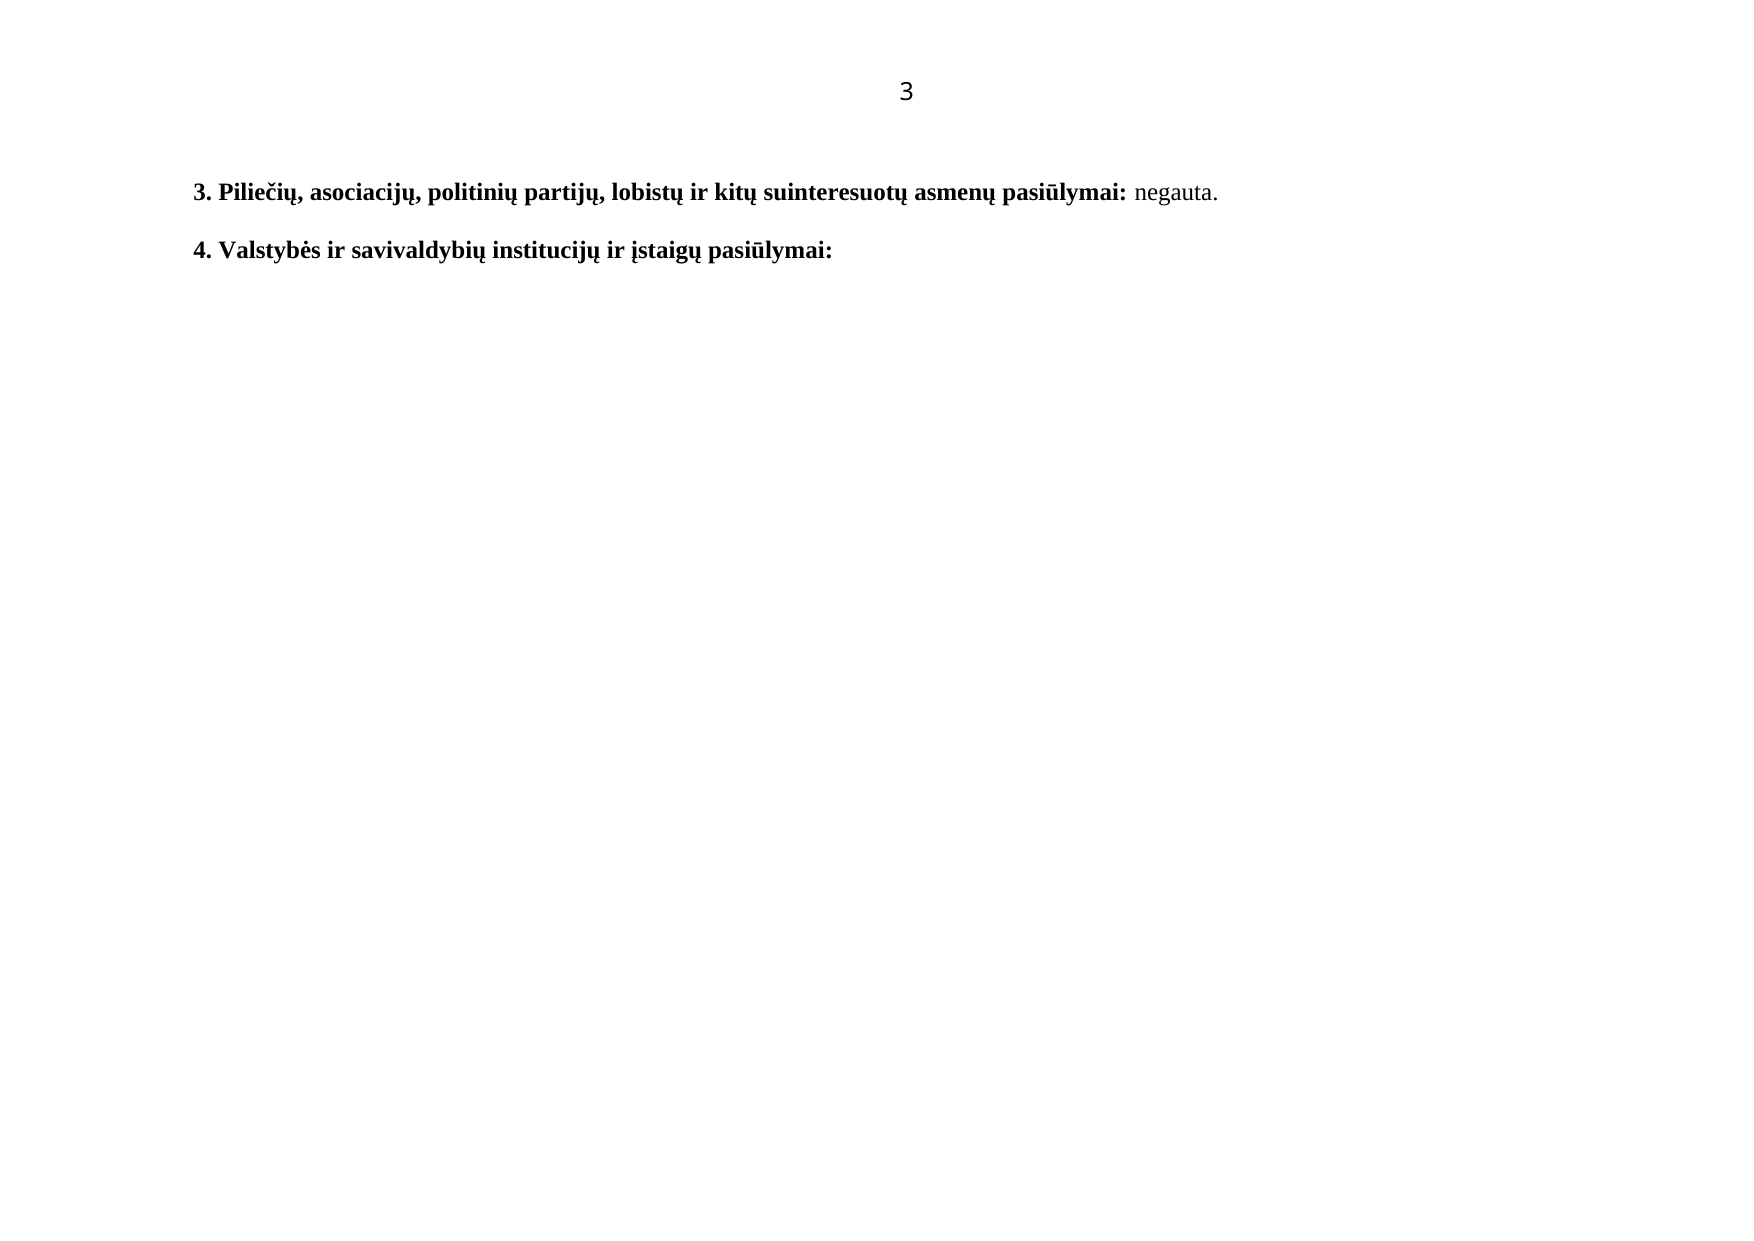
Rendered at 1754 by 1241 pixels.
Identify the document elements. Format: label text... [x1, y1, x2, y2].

subtitle 4. Valstybės ir savivaldybių institucijų ir įstaigų pasiūlymai: [118, 235, 1695, 263]
subtitle 3. Piliečių, asociacijų, politinių partijų, lobistų ir kitų suinteresuotų asmenų pasiūlymai: negauta. [118, 177, 1695, 206]
